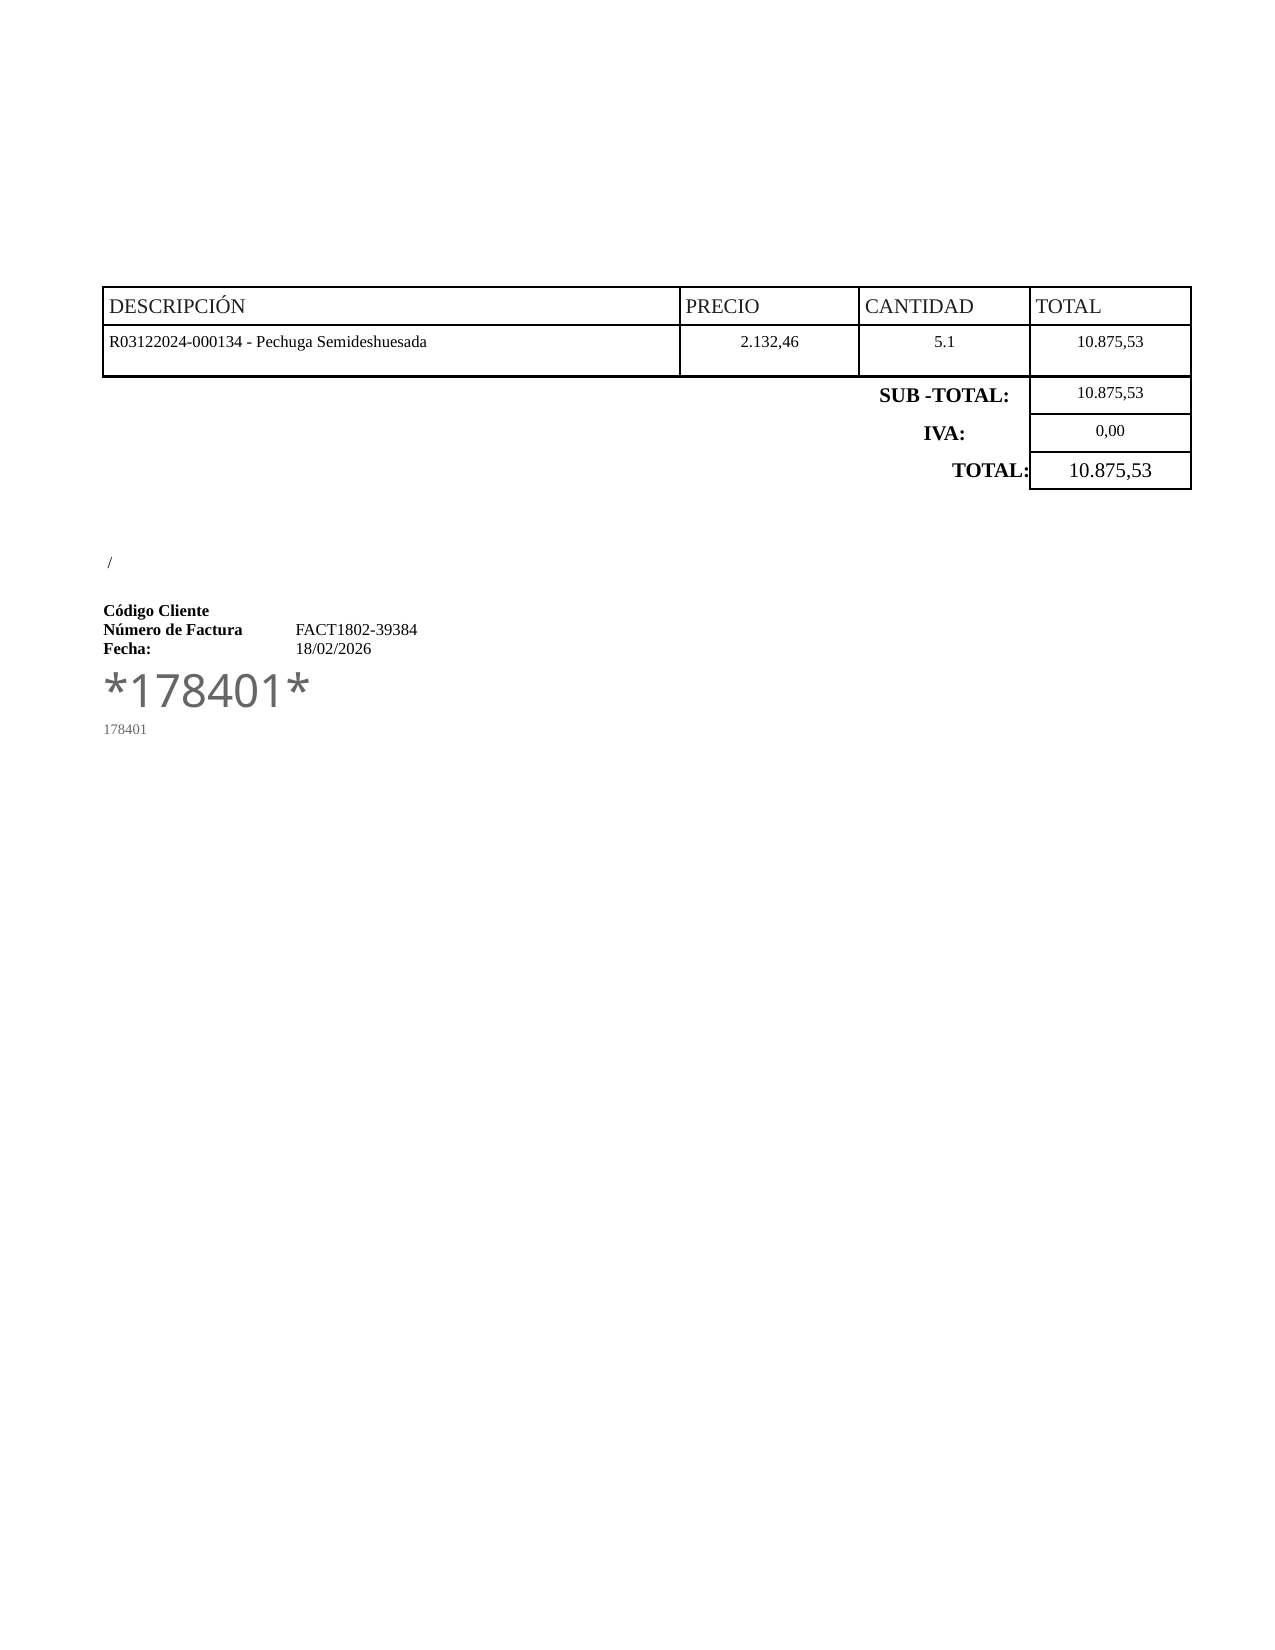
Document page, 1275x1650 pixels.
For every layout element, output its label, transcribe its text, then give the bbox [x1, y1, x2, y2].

table_cell Número de Factura [103, 620, 295, 639]
table_cell IVA: [859, 413, 1029, 451]
table_cell FACT1802-39384 [295, 620, 517, 639]
table_cell SUB -TOTAL: [859, 378, 1029, 413]
text *178401* [103, 658, 1137, 721]
table_cell / [103, 553, 858, 572]
table_header Código Cliente [103, 601, 295, 620]
table_header [295, 601, 517, 620]
table_header CANTIDAD [860, 288, 1029, 323]
table_cell [103, 514, 858, 533]
table_cell 18/02/2026 [295, 639, 517, 658]
table_cell 0,00 [1031, 415, 1190, 451]
table_cell TOTAL: [859, 451, 1029, 488]
table_cell [103, 378, 859, 488]
table_cell 10.875,53 [1031, 326, 1190, 375]
table_header TOTAL [1031, 288, 1190, 323]
table_cell Fecha: [103, 639, 295, 658]
table_header PRECIO [681, 288, 858, 323]
table_cell 5.1 [860, 326, 1029, 375]
table_header [103, 490, 858, 514]
table_cell R03122024-000134 - Pechuga Semideshuesada [104, 326, 679, 375]
table_cell [103, 534, 858, 553]
table_cell 2.132,46 [681, 326, 858, 375]
table_cell 10.875,53 [1031, 453, 1190, 488]
table_header DESCRIPCIÓN [104, 288, 679, 323]
text 178401 [103, 721, 1137, 737]
table_cell 10.875,53 [1031, 378, 1190, 413]
